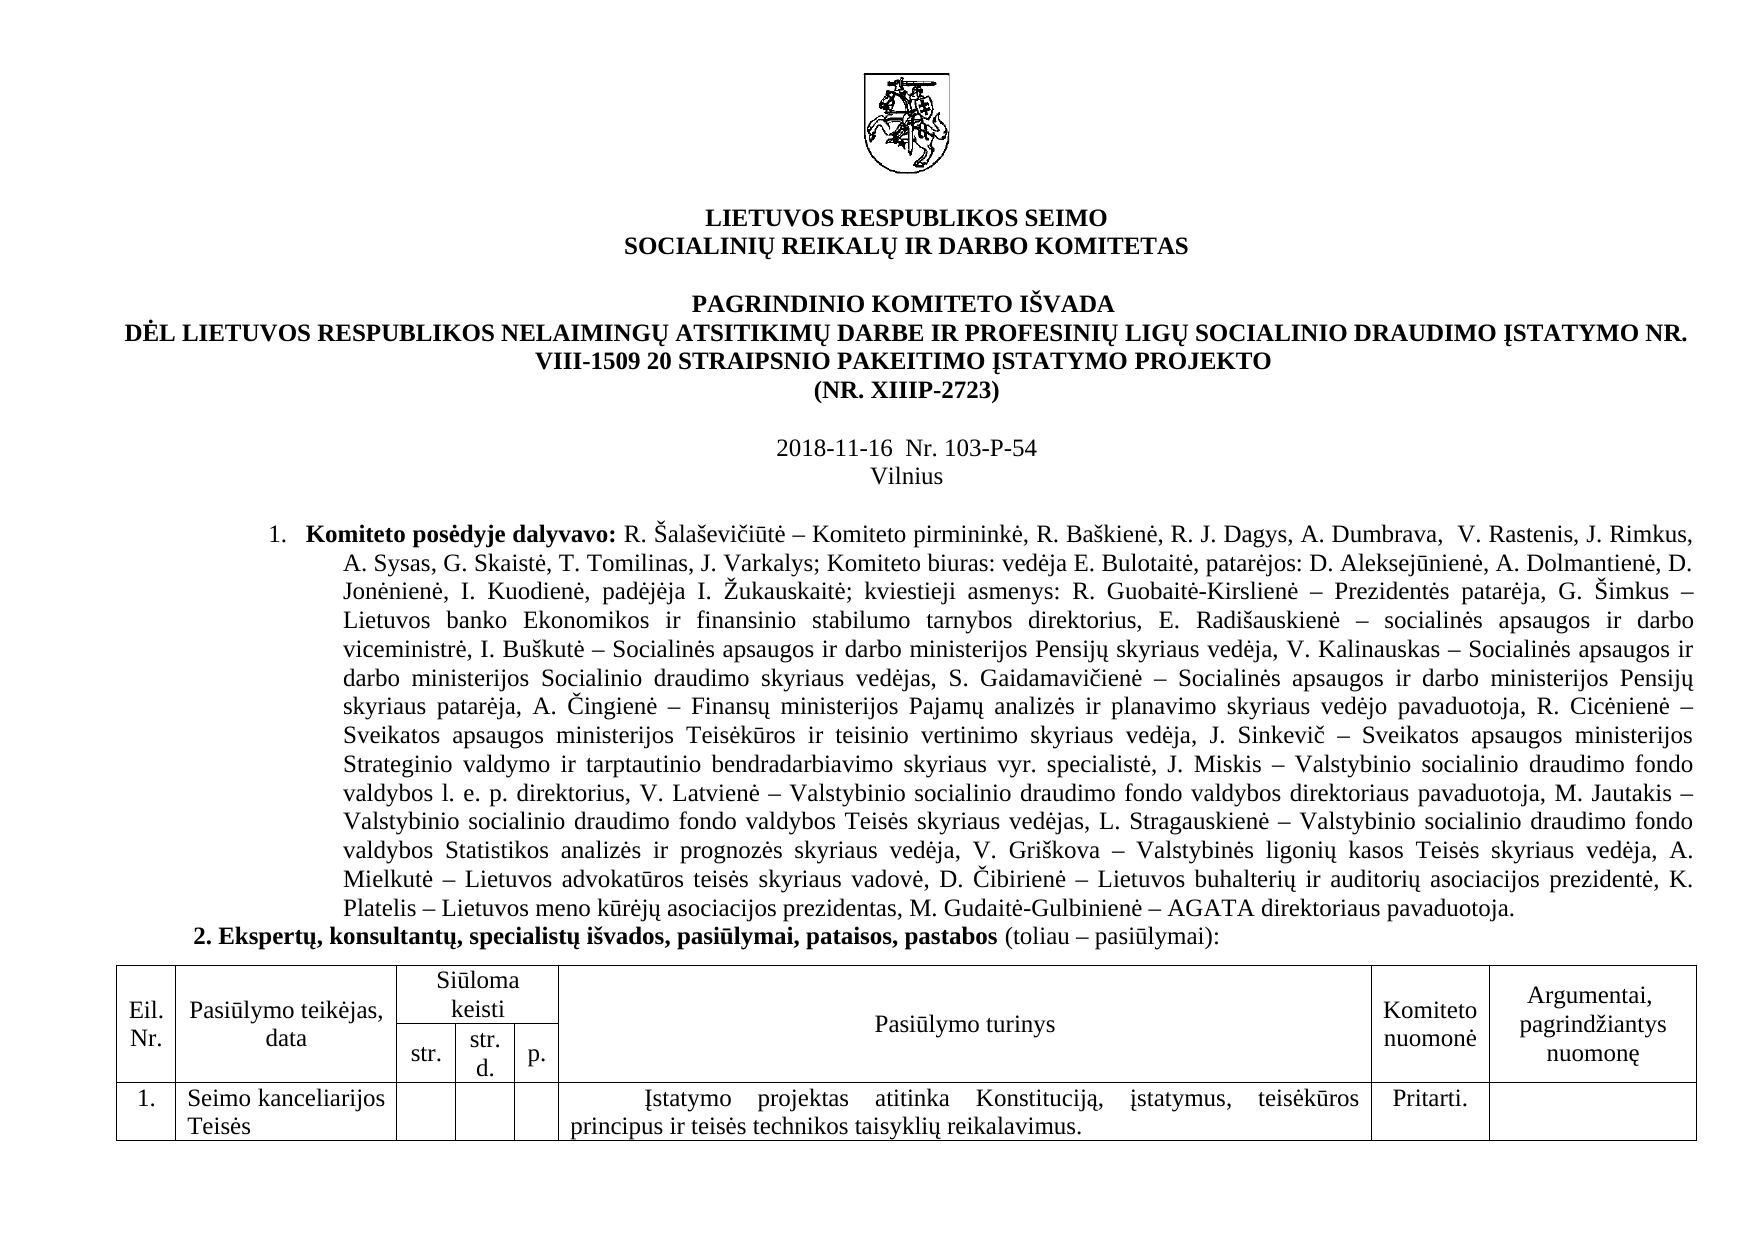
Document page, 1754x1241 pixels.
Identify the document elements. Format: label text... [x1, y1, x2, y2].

table_cell str. [397, 1024, 455, 1082]
text (NR. XIIIP-2723) [118, 375, 1695, 404]
table_header Pasiūlymo turinys [559, 966, 1371, 1082]
text Socialinių reikalų ir darbo komitetas [118, 231, 1695, 260]
text PAGRINDINIO KOMITETO IŠVADA [118, 289, 1695, 318]
text 2. Ekspertų, konsultantų, specialistų išvados, pasiūlymai, pataisos, pastabos (toliau – pasiūlymai): [118, 921, 1695, 950]
text 2018-11-16 Nr. 103-P-54 [118, 433, 1695, 461]
text DĖL LIETUVOS RESPUBLIKOS NELAIMINGŲ ATSITIKIMŲ DARBE IR PROFESINIŲ LIGŲ SOCIALINIO DRAUDIMO ĮSTATYMO NR. VIII-1509 20 STRAIPSNIO PAKEITIMO ĮSTATYMO PROJEKTO [118, 318, 1695, 375]
list Komiteto posėdyje dalyvavo: R. Šalaševičiūtė – Komiteto pirmininkė, R. Baškienė, R. J. Dagys, A. Dumbrava, V. Rastenis, J. Rimkus, A. Sysas, G. Skaistė, T. Tomilinas, J. Varkalys; Komiteto biuras: vedėja E. Bulotaitė, patarėjos: D. Aleksejūnienė, A. Dolmantienė, D. Jonėnienė, I. Kuodienė, padėjėja I. Žukauskaitė; kviestieji asmenys: R. Guobaitė-Kirslienė – Prezidentės patarėja, G. Šimkus – Lietuvos banko Ekonomikos ir finansinio stabilumo tarnybos direktorius, E. Radišauskienė – socialinės apsaugos ir darbo viceministrė, I. Buškutė – Socialinės apsaugos ir darbo ministerijos Pensijų skyriaus vedėja, V. Kalinauskas – Socialinės apsaugos ir darbo ministerijos Socialinio draudimo skyriaus vedėjas, S. Gaidamavičienė – Socialinės apsaugos ir darbo ministerijos Pensijų skyriaus patarėja, A. Čingienė – Finansų ministerijos Pajamų analizės ir planavimo skyriaus vedėjo pavaduotoja, R. Cicėnienė – Sveikatos apsaugos ministerijos Teisėkūros ir teisinio vertinimo skyriaus vedėja, J. Sinkevič – Sveikatos apsaugos ministerijos Strateginio valdymo ir tarptautinio bendradarbiavimo skyriaus vyr. specialistė, J. Miskis – Valstybinio socialinio draudimo fondo valdybos l. e. p. direktorius, V. Latvienė – Valstybinio socialinio draudimo fondo valdybos direktoriaus pavaduotoja, M. Jautakis – Valstybinio socialinio draudimo fondo valdybos Teisės skyriaus vedėjas, L. Stragauskienė – Valstybinio socialinio draudimo fondo valdybos Statistikos analizės ir prognozės skyriaus vedėja, V. Griškova – Valstybinės ligonių kasos Teisės skyriaus vedėja, A. Mielkutė – Lietuvos advokatūros teisės skyriaus vadovė, D. Čibirienė – Lietuvos buhalterių ir auditorių asociacijos prezidentė, K. Platelis – Lietuvos meno kūrėjų asociacijos prezidentas, M. Gudaitė-Gulbinienė – AGATA direktoriaus pavaduotoja. [268, 519, 1695, 921]
table_cell [515, 1083, 558, 1140]
table_header Argumentai, pagrindžiantys nuomonę [1490, 966, 1696, 1082]
table_cell str. d. [456, 1024, 514, 1082]
text LIETUVOS RESPUBLIKOS SEIMO [118, 203, 1695, 231]
text Vilnius [118, 461, 1695, 490]
table_cell [1490, 1083, 1696, 1140]
table_cell p. [515, 1024, 558, 1082]
table_header Siūloma keisti [397, 966, 558, 1023]
table_header Eil. Nr. [117, 966, 175, 1082]
table_cell [456, 1083, 514, 1140]
table_header Komiteto nuomonė [1372, 966, 1489, 1082]
table_cell 1. [117, 1083, 175, 1140]
table_cell Įstatymo projektas atitinka Konstituciją, įstatymus, teisėkūros principus ir teisės technikos taisyklių reikalavimus. [559, 1083, 1371, 1140]
table_cell Pritarti. [1372, 1083, 1489, 1140]
table_cell Seimo kanceliarijos Teisės [176, 1083, 396, 1140]
table_cell [397, 1083, 455, 1140]
table_header Pasiūlymo teikėjas, data [176, 966, 396, 1082]
